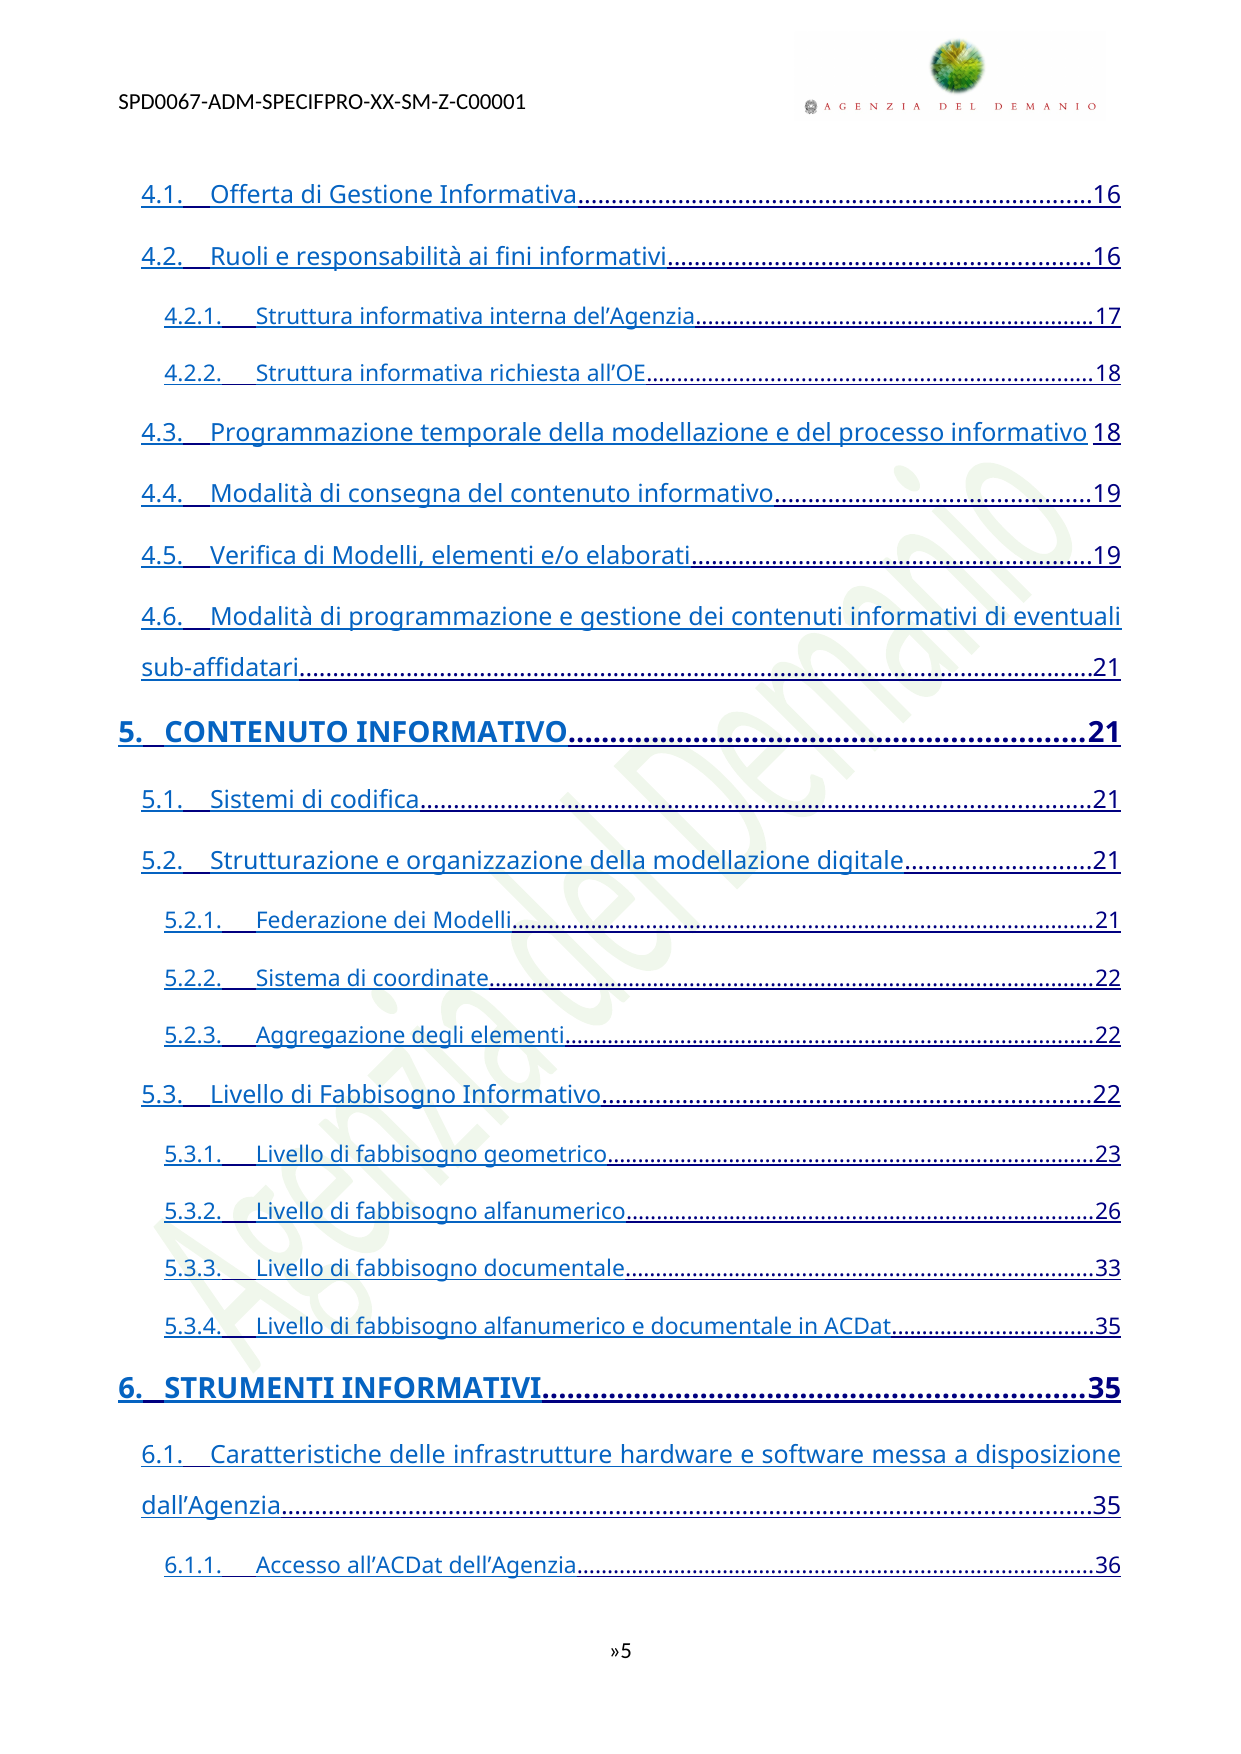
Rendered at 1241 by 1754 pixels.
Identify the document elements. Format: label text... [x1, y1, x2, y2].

table_cell IfcSlab [891, 712, 912, 724]
text 5.3.3. Livello di fabbisogno documentale 33 [293, 1252, 1122, 1283]
text 4.4. Modalità di consegna del contenuto informativo 19 [141, 476, 970, 505]
text 5.2.2. Sistema di coordinate 22 [535, 962, 598, 988]
table_cell ElementoFase [485, 1019, 534, 1045]
text 5.1. Sistemi di codifica 21 [648, 781, 736, 810]
table_cell ResistenzaTermica [958, 538, 1004, 566]
text 6.1. Caratteristiche delle infrastrutture hardware e software messa a disposizione dall’Agenzia 35 [141, 1467, 1122, 1522]
table_cell Stato [336, 1095, 375, 1105]
table_cell ClasseElementoTecnico [602, 843, 627, 868]
text 4.2. Ruoli e responsabilità ai fini informativi 16 [141, 239, 1122, 273]
table_cell IfcCurtainWall [290, 1195, 340, 1221]
text 5.3.4. Livello di fabbisogno alfanumerico e documentale in ACDat 35 [245, 1309, 1122, 1341]
text 5.3.4. Livello di fabbisogno alfanumerico e documentale in ACDat 35 [164, 1309, 226, 1336]
text 5.1. Sistemi di codifica 21 [141, 781, 656, 810]
table_cell Stato [407, 1076, 435, 1105]
text 4.6. Modalità di programmazione e gestione dei contenuti informativi di eventuali sub-affidatari 21 [934, 599, 1122, 628]
table_cell ElementoDatiEnergetici [965, 476, 1052, 505]
text 5.3. Livello di Fabbisogno Informativo 22 [421, 1076, 479, 1105]
text 5.3.1. Livello di fabbisogno geometrico 23 [459, 1138, 1122, 1169]
text 4.5. Verifica di Modelli, elementi e/o elaborati 19 [141, 568, 887, 572]
text 4.5. Verifica di Modelli, elementi e/o elaborati 19 [977, 538, 1033, 566]
table_cell X [946, 630, 981, 656]
table_cell IfcSlab [622, 962, 667, 971]
text 5. CONTENUTO INFORMATIVO 21 [797, 712, 867, 745]
text 5.2.3. Aggregazione degli elementi 22 [509, 1019, 1122, 1050]
text 4.6. Modalità di programmazione e gestione dei contenuti informativi di eventuali sub-affidatari 21 [141, 630, 895, 679]
table_cell X [567, 904, 631, 931]
table_cell ResistenzaTermica [880, 538, 961, 566]
text 5.1. Sistemi di codifica 21 [762, 781, 810, 801]
table_cell X [885, 630, 959, 679]
text 5.1. Sistemi di codifica 21 [731, 781, 777, 810]
text 5.2. Strutturazione e organizzazione della modellazione digitale 21 [751, 843, 1122, 877]
table_cell X [331, 1138, 375, 1164]
table_cell IfcSlab [835, 712, 884, 745]
text 5.2.2. Sistema di coordinate 22 [164, 962, 538, 988]
table_cell X [915, 599, 962, 628]
table_cell X [466, 1151, 473, 1160]
table_cell IfcSlab [578, 962, 622, 988]
text 5.1. Sistemi di codifica 21 [813, 781, 1122, 816]
text 5.2. Strutturazione e organizzazione della modellazione digitale 21 [141, 843, 630, 872]
table_cell Stato [491, 1076, 541, 1099]
text 5.3.3. Livello di fabbisogno documentale 33 [185, 1252, 230, 1279]
text 6.1. Caratteristiche delle infrastrutture hardware e software messa a disposizione dall’Agenzia 35 [141, 1437, 1122, 1466]
table_cell X [1019, 599, 1028, 604]
table_cell X [842, 599, 903, 628]
table_cell X [424, 1153, 431, 1161]
table_cell X [308, 1148, 337, 1164]
text 5.3.2. Livello di fabbisogno alfanumerico 26 [271, 1195, 310, 1221]
table_cell X [437, 1138, 489, 1164]
text 4.2.2. Struttura informativa richiesta all’OE 18 [164, 357, 1122, 389]
text 4.4. Modalità di consegna del contenuto informativo 19 [981, 478, 1033, 505]
table_cell X [976, 599, 1011, 625]
text 6.1.1. Accesso all’ACDat dell’Agenzia 36 [164, 1549, 1122, 1581]
table_cell IfcSlab [628, 747, 694, 751]
table_cell ElementoCodifica [711, 781, 753, 810]
table_cell ElementoCodifica [743, 781, 826, 810]
text 5.2.1. Federazione dei Modelli 21 [164, 904, 535, 931]
text 5.1. Sistemi di codifica 21 [141, 812, 574, 816]
text 4.3. Programmazione temporale della modellazione e del processo informativo 18 [141, 415, 1122, 449]
text 5.3.4. Livello di fabbisogno alfanumerico e documentale in ACDat 35 [236, 1309, 343, 1336]
table_cell IfcCurtainWall [233, 1195, 291, 1221]
text 4.5. Verifica di Modelli, elementi e/o elaborati 19 [1007, 538, 1122, 572]
text 4.6. Modalità di programmazione e gestione dei contenuti informativi di eventuali sub-affidatari 21 [141, 599, 851, 628]
table_cell X [311, 1309, 339, 1331]
text 5.2.2. Sistema di coordinate 22 [597, 962, 1122, 993]
text 6. STRUMENTI INFORMATIVI 35 [118, 1367, 1122, 1407]
table_cell X [392, 1138, 436, 1164]
text 4.4. Modalità di consegna del contenuto informativo 19 [1022, 476, 1122, 510]
table_cell X [771, 632, 876, 679]
text 5.2.1. Federazione dei Modelli 21 [670, 904, 1122, 936]
text 5.2. Strutturazione e organizzazione della modellazione digitale 21 [620, 843, 718, 872]
text 4.1. Offerta di Gestione Informativa 16 [141, 177, 1122, 211]
table_cell IfcCurtainWall [388, 1195, 418, 1217]
table_cell IfcSlab [778, 712, 829, 745]
text 5.3. Livello di Fabbisogno Informativo 22 [141, 1076, 421, 1105]
text 5.2.3. Aggregazione degli elementi 22 [164, 1019, 496, 1045]
text 4.5. Verifica di Modelli, elementi e/o elaborati 19 [141, 538, 901, 566]
text 5. CONTENUTO INFORMATIVO 21 [732, 726, 771, 745]
table_cell X [895, 613, 920, 628]
text 5.3. Livello di Fabbisogno Informativo 22 [470, 1076, 1122, 1110]
table_cell Descrizione [254, 1252, 303, 1279]
table_cell X [332, 1323, 339, 1333]
table_cell Descrizione [186, 1266, 203, 1279]
table_cell IfcSlab [717, 712, 789, 745]
table_cell X [274, 1309, 310, 1326]
table_cell ElementoCodifica [559, 791, 587, 810]
text 4.5. Verifica di Modelli, elementi e/o elaborati 19 [929, 538, 985, 566]
text 5. CONTENUTO INFORMATIVO 21 [118, 747, 631, 751]
text 5.3.2. Livello di fabbisogno alfanumerico 26 [322, 1195, 1122, 1226]
text 5.2.1. Federazione dei Modelli 21 [539, 904, 584, 931]
text 5. CONTENUTO INFORMATIVO 21 [747, 712, 810, 745]
table_cell Stato [451, 1076, 498, 1105]
text 5.3.2. Livello di fabbisogno alfanumerico 26 [164, 1195, 254, 1221]
table_cell ElementoCodifica [628, 781, 676, 810]
text 5.3.1. Livello di fabbisogno geometrico 23 [164, 1138, 339, 1164]
text 5.3.1. Livello di fabbisogno geometrico 23 [351, 1138, 417, 1164]
text 5.3.1. Livello di fabbisogno geometrico 23 [411, 1138, 445, 1164]
table_cell IfcSlab [519, 962, 557, 988]
table_cell Descrizione [304, 1263, 359, 1279]
table_cell X [281, 1147, 306, 1164]
table_cell IfcSlab [634, 736, 684, 745]
table_cell ClasseElementoTecnico [690, 843, 767, 872]
table_cell X [338, 1309, 373, 1336]
table_cell X [663, 904, 702, 931]
text 5. CONTENUTO INFORMATIVO 21 [853, 712, 1122, 751]
table_cell ResistenzaTermica [996, 538, 1073, 566]
table_cell Descrizione [170, 1252, 193, 1275]
text 5.3.3. Livello di fabbisogno documentale 33 [215, 1252, 285, 1279]
table_cell X [511, 904, 565, 931]
table_cell Stato [367, 1076, 393, 1089]
table_cell X [209, 1309, 251, 1336]
table_cell ElementoFase [418, 1030, 438, 1045]
text 5.2.1. Federazione dei Modelli 21 [605, 904, 689, 931]
text 5. CONTENUTO INFORMATIVO 21 [118, 712, 728, 745]
text 4.6. Modalità di programmazione e gestione dei contenuti informativi di eventuali sub-affidatari 21 [923, 630, 1122, 684]
text 4.2.1. Struttura informativa interna del’Agenzia 17 [164, 300, 1122, 331]
table_cell Descrizione [193, 1252, 253, 1279]
table_cell X [313, 1151, 321, 1161]
